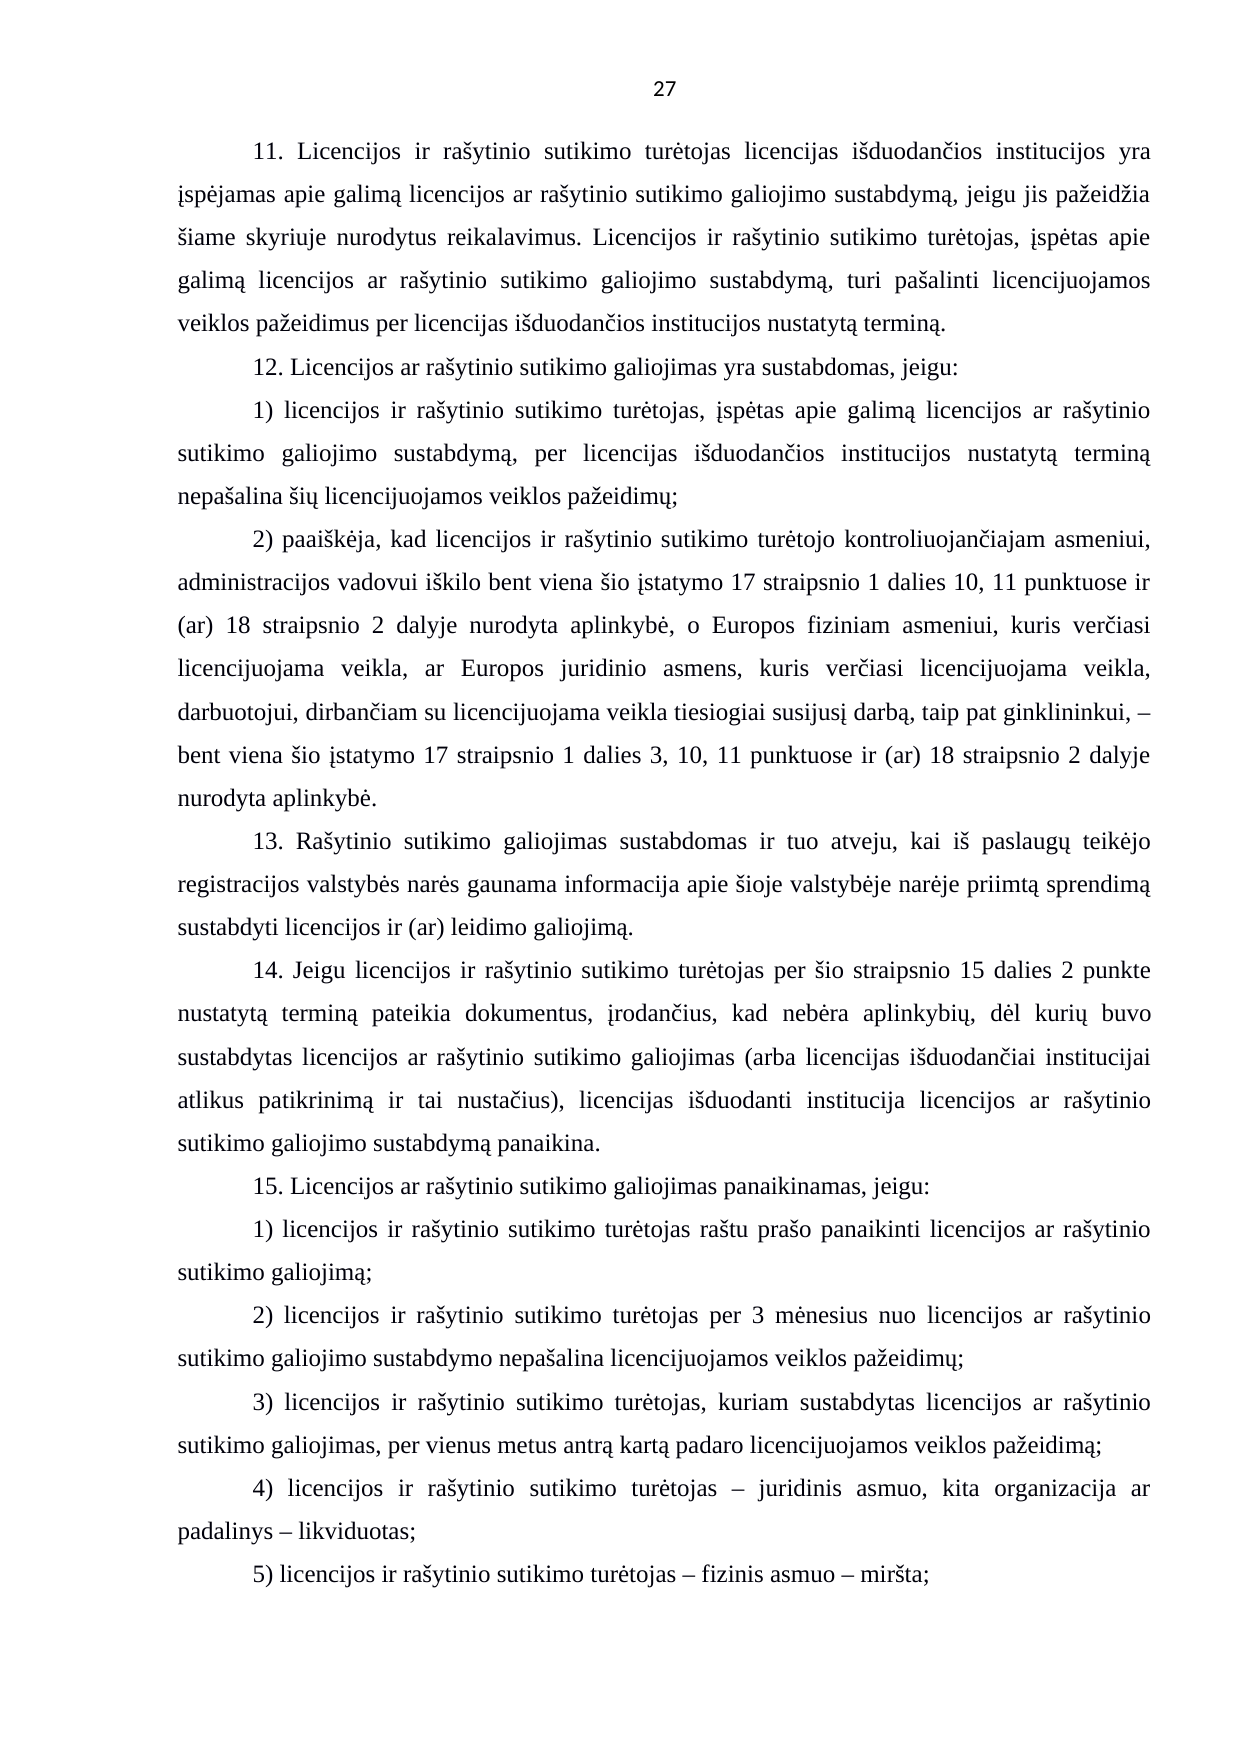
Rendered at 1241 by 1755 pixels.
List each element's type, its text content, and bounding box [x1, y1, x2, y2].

text 15. Licencijos ar rašytinio sutikimo galiojimas panaikinamas, jeigu: [177, 1171, 1152, 1200]
text 1) licencijos ir rašytinio sutikimo turėtojas raštu prašo panaikinti licencijos ar rašytinio sutikimo galiojimą; [177, 1214, 1152, 1286]
text 2) paaiškėja, kad licencijos ir rašytinio sutikimo turėtojo kontroliuojančiajam asmeniui, administracijos vadovui iškilo bent viena šio įstatymo 17 straipsnio 1 dalies 10, 11 punktuose ir (ar) 18 straipsnio 2 dalyje nurodyta aplinkybė, o Europos fiziniam asmeniui, kuris verčiasi licencijuojama veikla, ar Europos juridinio asmens, kuris verčiasi licencijuojama veikla, darbuotojui, dirbančiam su licencijuojama veikla tiesiogiai susijusį darbą, taip pat ginklininkui, – bent viena šio įstatymo 17 straipsnio 1 dalies 3, 10, 11 punktuose ir (ar) 18 straipsnio 2 dalyje nurodyta aplinkybė. [177, 524, 1152, 812]
text 13. Rašytinio sutikimo galiojimas sustabdomas ir tuo atveju, kai iš paslaugų teikėjo registracijos valstybės narės gaunama informacija apie šioje valstybėje narėje priimtą sprendimą sustabdyti licencijos ir (ar) leidimo galiojimą. [177, 826, 1152, 941]
text 12. Licencijos ar rašytinio sutikimo galiojimas yra sustabdomas, jeigu: [177, 352, 1152, 380]
text 4) licencijos ir rašytinio sutikimo turėtojas – juridinis asmuo, kita organizacija ar padalinys – likviduotas; [177, 1473, 1152, 1545]
text 5) licencijos ir rašytinio sutikimo turėtojas – fizinis asmuo – miršta; [177, 1559, 1152, 1588]
text 2) licencijos ir rašytinio sutikimo turėtojas per 3 mėnesius nuo licencijos ar rašytinio sutikimo galiojimo sustabdymo nepašalina licencijuojamos veiklos pažeidimų; [177, 1300, 1152, 1372]
text 3) licencijos ir rašytinio sutikimo turėtojas, kuriam sustabdytas licencijos ar rašytinio sutikimo galiojimas, per vienus metus antrą kartą padaro licencijuojamos veiklos pažeidimą; [177, 1387, 1152, 1458]
text 1) licencijos ir rašytinio sutikimo turėtojas, įspėtas apie galimą licencijos ar rašytinio sutikimo galiojimo sustabdymą, per licencijas išduodančios institucijos nustatytą terminą nepašalina šių licencijuojamos veiklos pažeidimų; [177, 395, 1152, 510]
text 14. Jeigu licencijos ir rašytinio sutikimo turėtojas per šio straipsnio 15 dalies 2 punkte nustatytą terminą pateikia dokumentus, įrodančius, kad nebėra aplinkybių, dėl kurių buvo sustabdytas licencijos ar rašytinio sutikimo galiojimas (arba licencijas išduodančiai institucijai atlikus patikrinimą ir tai nustačius), licencijas išduodanti institucija licencijos ar rašytinio sutikimo galiojimo sustabdymą panaikina. [177, 955, 1152, 1157]
text 11. Licencijos ir rašytinio sutikimo turėtojas licencijas išduodančios institucijos yra įspėjamas apie galimą licencijos ar rašytinio sutikimo galiojimo sustabdymą, jeigu jis pažeidžia šiame skyriuje nurodytus reikalavimus. Licencijos ir rašytinio sutikimo turėtojas, įspėtas apie galimą licencijos ar rašytinio sutikimo galiojimo sustabdymą, turi pašalinti licencijuojamos veiklos pažeidimus per licencijas išduodančios institucijos nustatytą terminą. [177, 136, 1152, 337]
